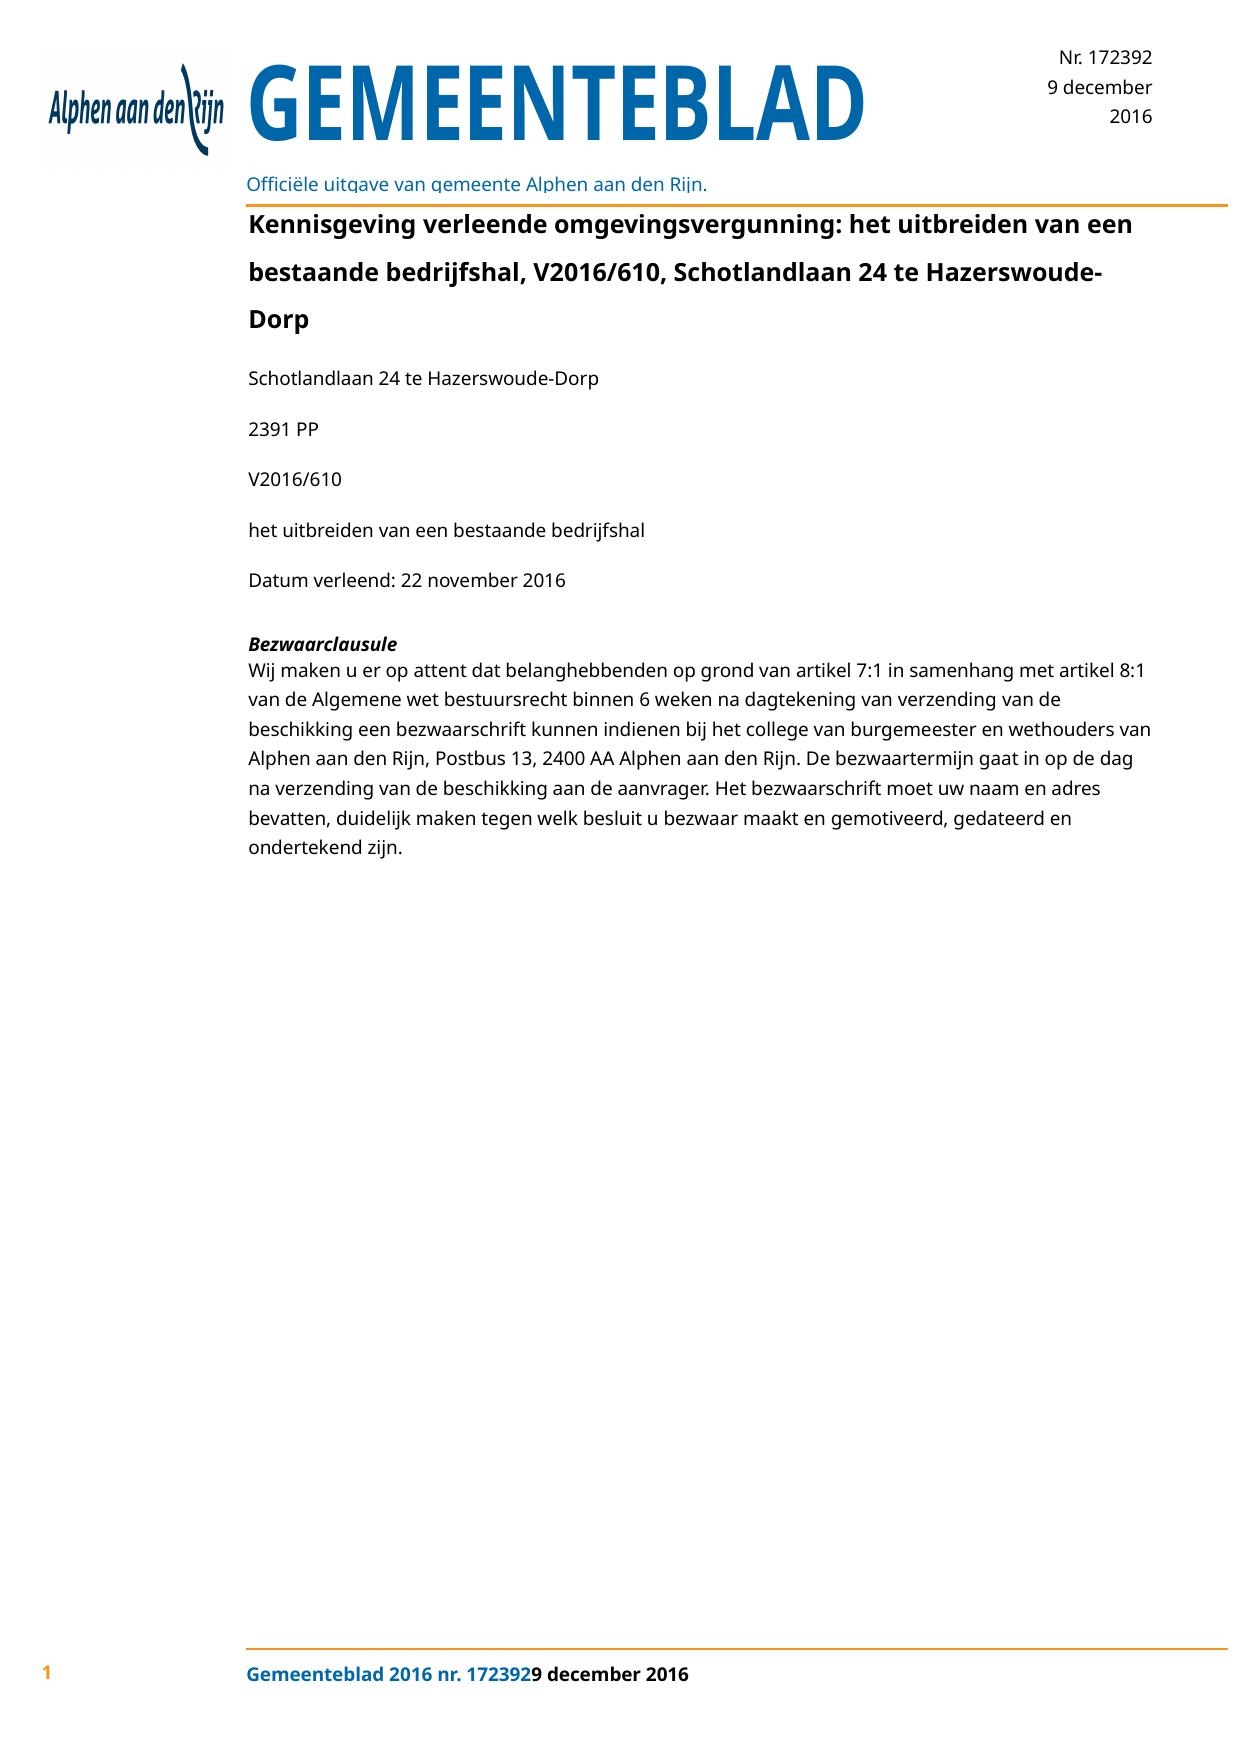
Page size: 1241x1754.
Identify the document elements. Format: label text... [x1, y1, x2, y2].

text V2016/610 [248, 466, 1152, 492]
text Datum verleend: 22 november 2016 [248, 567, 1152, 593]
text 2391 PP [248, 416, 1152, 442]
text Kennisgeving verleende omgevingsvergunning: het uitbreiden van een bestaande bedrijfshal, V2016/610, Schotlandlaan 24 te Hazerswoude-Dorp [248, 207, 1152, 336]
text Wij maken u er op attent dat belanghebbenden op grond van artikel 7:1 in samenhang met artikel 8:1 van de Algemene wet bestuursrecht binnen 6 weken na dagtekening van verzending van de beschikking een bezwaarschrift kunnen indienen bij het college van burgemeester en wethouders van Alphen aan den Rijn, Postbus 13, 2400 AA Alphen aan den Rijn. De bezwaartermijn gaat in op de dag na verzending van de beschikking aan de aanvrager. Het bezwaarschrift moet uw naam en adres bevatten, duidelijk maken tegen welk besluit u bezwaar maakt en gemotiveerd, gedateerd en ondertekend zijn. [248, 657, 1152, 860]
picture [41, 47, 231, 172]
text Bezwaarclausule [248, 631, 1152, 657]
text het uitbreiden van een bestaande bedrijfshal [248, 517, 1152, 542]
text Schotlandlaan 24 te Hazerswoude-Dorp [248, 366, 1152, 391]
